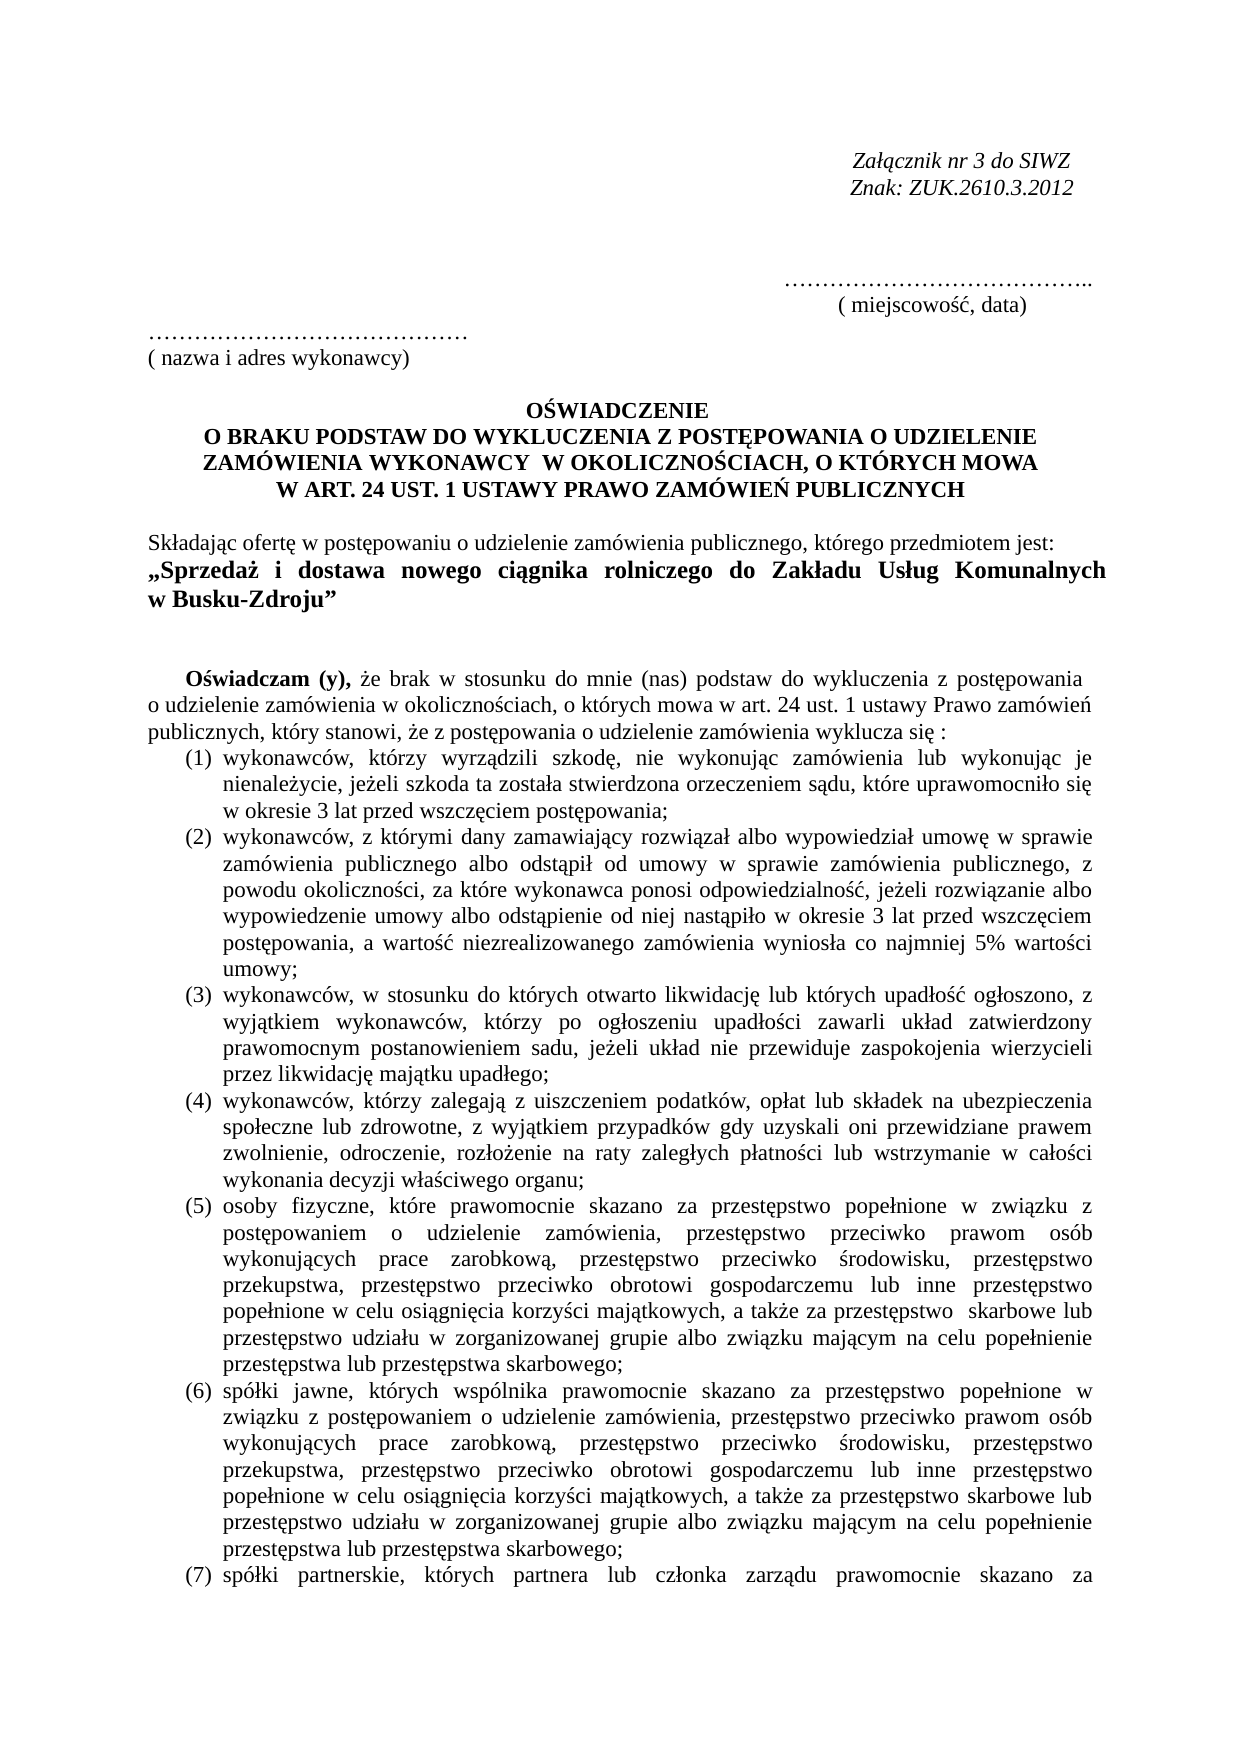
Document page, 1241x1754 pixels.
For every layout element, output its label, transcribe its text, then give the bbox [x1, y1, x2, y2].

list wykonawców, którzy wyrządzili szkodę, nie wykonując zamówienia lub wykonując je nienależycie, jeżeli szkoda ta została stwierdzona orzeczeniem sądu, które uprawomocniło się w okresie 3 lat przed wszczęciem postępowania; [185, 744, 1093, 823]
list wykonawców, w stosunku do których otwarto likwidację lub których upadłość ogłoszono, z wyjątkiem wykonawców, którzy po ogłoszeniu upadłości zawarli układ zatwierdzony prawomocnym postanowieniem sadu, jeżeli układ nie przewiduje zaspokojenia wierzycieli przez likwidację majątku upadłego; [185, 981, 1093, 1087]
list wykonawców, którzy zalegają z uiszczeniem podatków, opłat lub składek na ubezpieczenia społeczne lub zdrowotne, z wyjątkiem przypadków gdy uzyskali oni przewidziane prawem zwolnienie, odroczenie, rozłożenie na raty zaległych płatności lub wstrzymanie w całości wykonania decyzji właściwego organu; [185, 1087, 1093, 1192]
text ( miejscowość, data) [148, 291, 1093, 318]
list „Sprzedaż i dostawa nowego ciągnika rolniczego do Zakładu Usług Komunalnych w Busku-Zdroju” [148, 555, 1107, 612]
text OŚWIADCZENIE [148, 397, 1093, 423]
text Załącznik nr 3 do SIWZ [148, 148, 1093, 174]
text W ART. 24 UST. 1 USTAWY PRAWO ZAMÓWIEŃ PUBLICZNYCH [148, 476, 1093, 502]
list spółki jawne, których wspólnika prawomocnie skazano za przestępstwo popełnione w związku z postępowaniem o udzielenie zamówienia, przestępstwo przeciwko prawom osób wykonujących prace zarobkową, przestępstwo przeciwko środowisku, przestępstwo przekupstwa, przestępstwo przeciwko obrotowi gospodarczemu lub inne przestępstwo popełnione w celu osiągnięcia korzyści majątkowych, a także za przestępstwo skarbowe lub przestępstwo udziału w zorganizowanej grupie albo związku mającym na celu popełnienie przestępstwa lub przestępstwa skarbowego; [185, 1377, 1093, 1561]
text Znak: ZUK.2610.3.2012 [185, 174, 1093, 200]
text …………………………………… [148, 318, 1093, 344]
text Oświadczam (y), że brak w stosunku do mnie (nas) podstaw do wykluczenia z postępowania o udzielenie zamówienia w okolicznościach, o których mowa w art. 24 ust. 1 ustawy Prawo zamówień publicznych, który stanowi, że z postępowania o udzielenie zamówienia wyklucza się : [148, 665, 1093, 744]
list osoby fizyczne, które prawomocnie skazano za przestępstwo popełnione w związku z postępowaniem o udzielenie zamówienia, przestępstwo przeciwko prawom osób wykonujących prace zarobkową, przestępstwo przeciwko środowisku, przestępstwo przekupstwa, przestępstwo przeciwko obrotowi gospodarczemu lub inne przestępstwo popełnione w celu osiągnięcia korzyści majątkowych, a także za przestępstwo skarbowe lub przestępstwo udziału w zorganizowanej grupie albo związku mającym na celu popełnienie przestępstwa lub przestępstwa skarbowego; [185, 1192, 1093, 1377]
text O BRAKU PODSTAW DO WYKLUCZENIA Z POSTĘPOWANIA O UDZIELENIE ZAMÓWIENIA WYKONAWCY W OKOLICZNOŚCIACH, O KTÓRYCH MOWA [148, 423, 1093, 476]
list wykonawców, z którymi dany zamawiający rozwiązał albo wypowiedział umowę w sprawie zamówienia publicznego albo odstąpił od umowy w sprawie zamówienia publicznego, z powodu okoliczności, za które wykonawca ponosi odpowiedzialność, jeżeli rozwiązanie albo wypowiedzenie umowy albo odstąpienie od niej nastąpiło w okresie 3 lat przed wszczęciem postępowania, a wartość niezrealizowanego zamówienia wyniosła co najmniej 5% wartości umowy; [185, 823, 1093, 981]
text ………………………………….. [148, 265, 1093, 291]
text ( nazwa i adres wykonawcy) [148, 344, 1093, 370]
list spółki partnerskie, których partnera lub członka zarządu prawomocnie skazano za [185, 1561, 1093, 1587]
text Składając ofertę w postępowaniu o udzielenie zamówienia publicznego, którego przedmiotem jest: [148, 528, 1107, 555]
